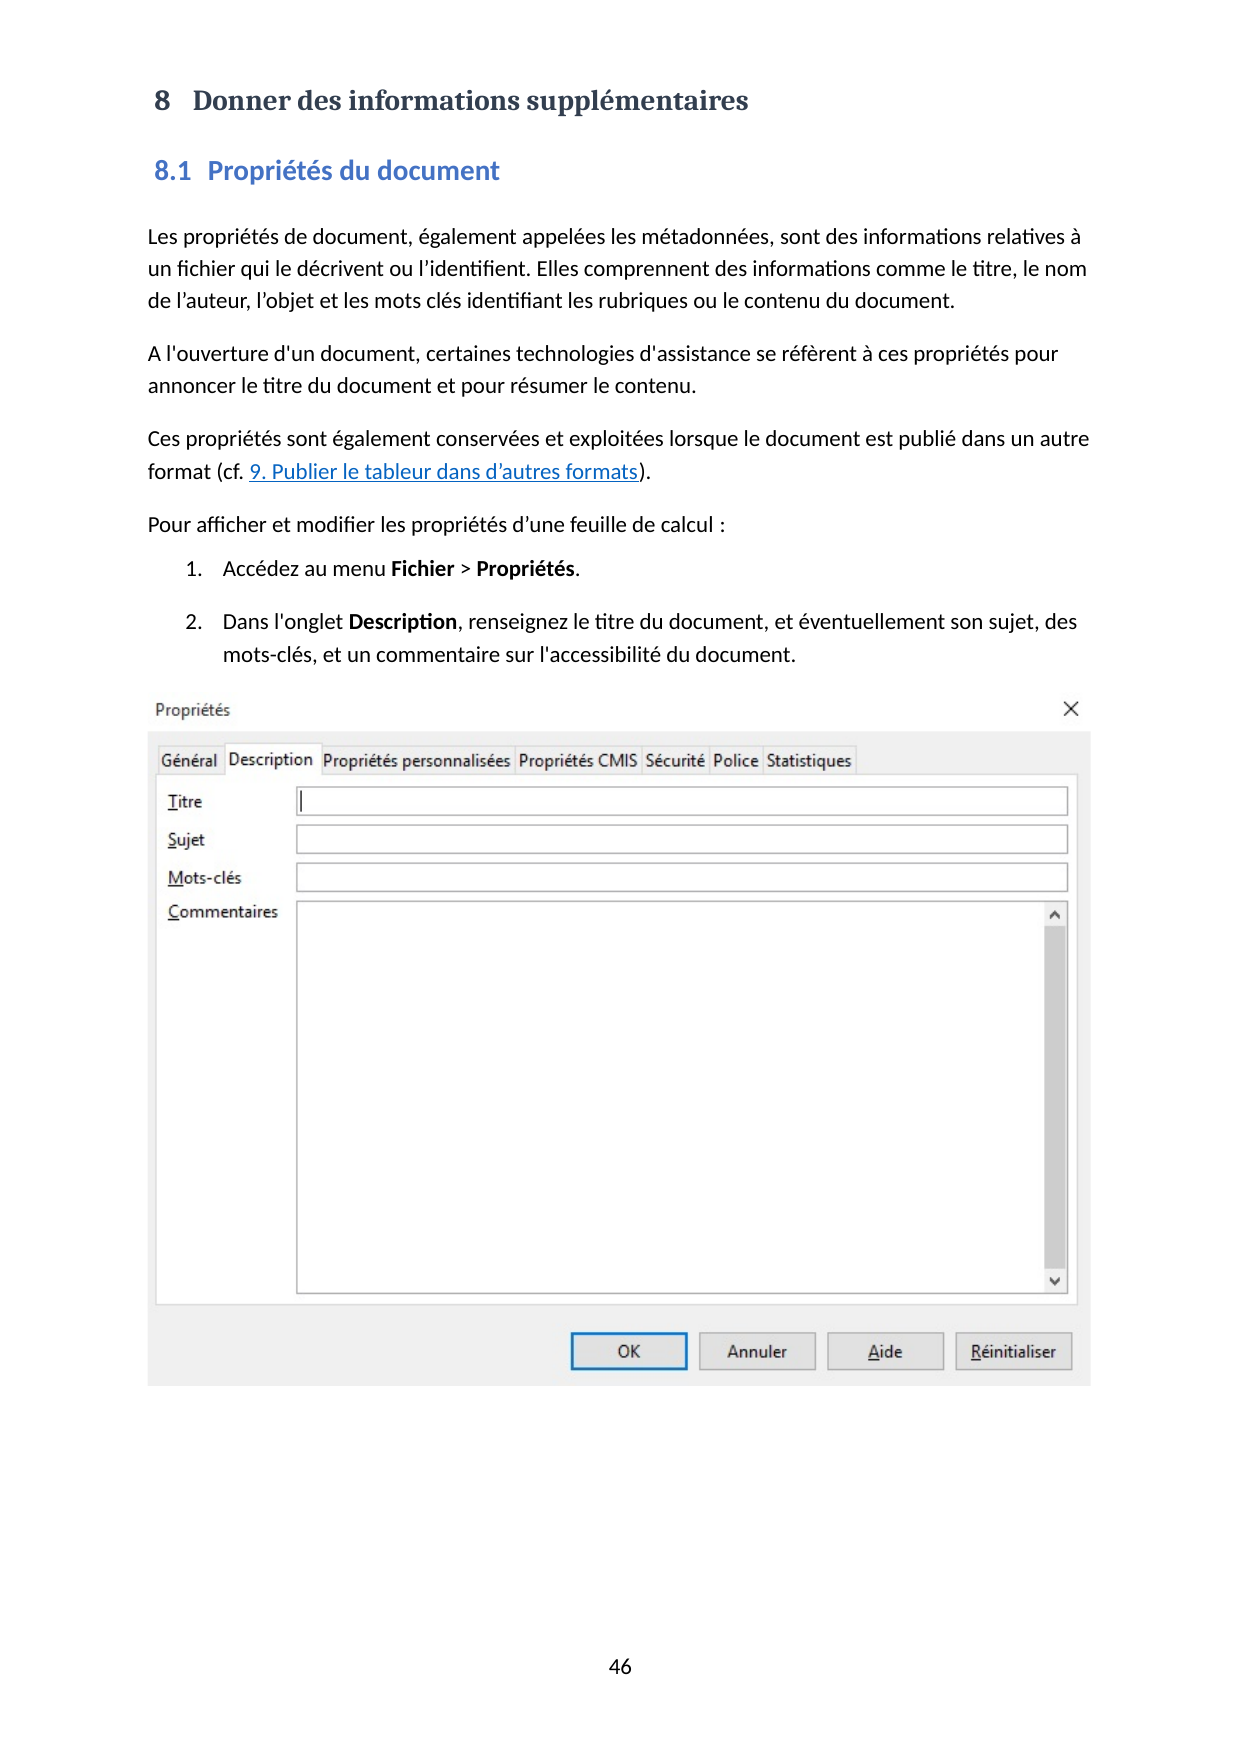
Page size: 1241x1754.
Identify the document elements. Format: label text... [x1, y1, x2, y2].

subtitle Donner des informations supplémentaires [148, 84, 1093, 118]
text Pour afficher et modifier les propriétés d’une feuille de calcul : [148, 510, 1093, 538]
picture [147, 692, 1091, 1386]
list Accédez au menu Fichier > Propriétés. [185, 554, 1093, 582]
text Les propriétés de document, également appelées les métadonnées, sont des informations relatives à un fichier qui le décrivent ou l’identifient. Elles comprennent des informations comme le titre, le nom de l’auteur, l’objet et les mots clés identifiant les rubriques ou le contenu du document. [148, 222, 1093, 314]
list Dans l'onglet Description, renseignez le titre du document, et éventuellement son sujet, des mots-clés, et un commentaire sur l'accessibilité du document. [185, 607, 1093, 668]
text A l'ouverture d'un document, certaines technologies d'assistance se réfèrent à ces propriétés pour annoncer le titre du document et pour résumer le contenu. [148, 339, 1093, 399]
subtitle Propriétés du document [148, 152, 1093, 188]
text Ces propriétés sont également conservées et exploitées lorsque le document est publié dans un autre format (cf. 9. Publier le tableur dans d’autres formats). [148, 424, 1093, 485]
